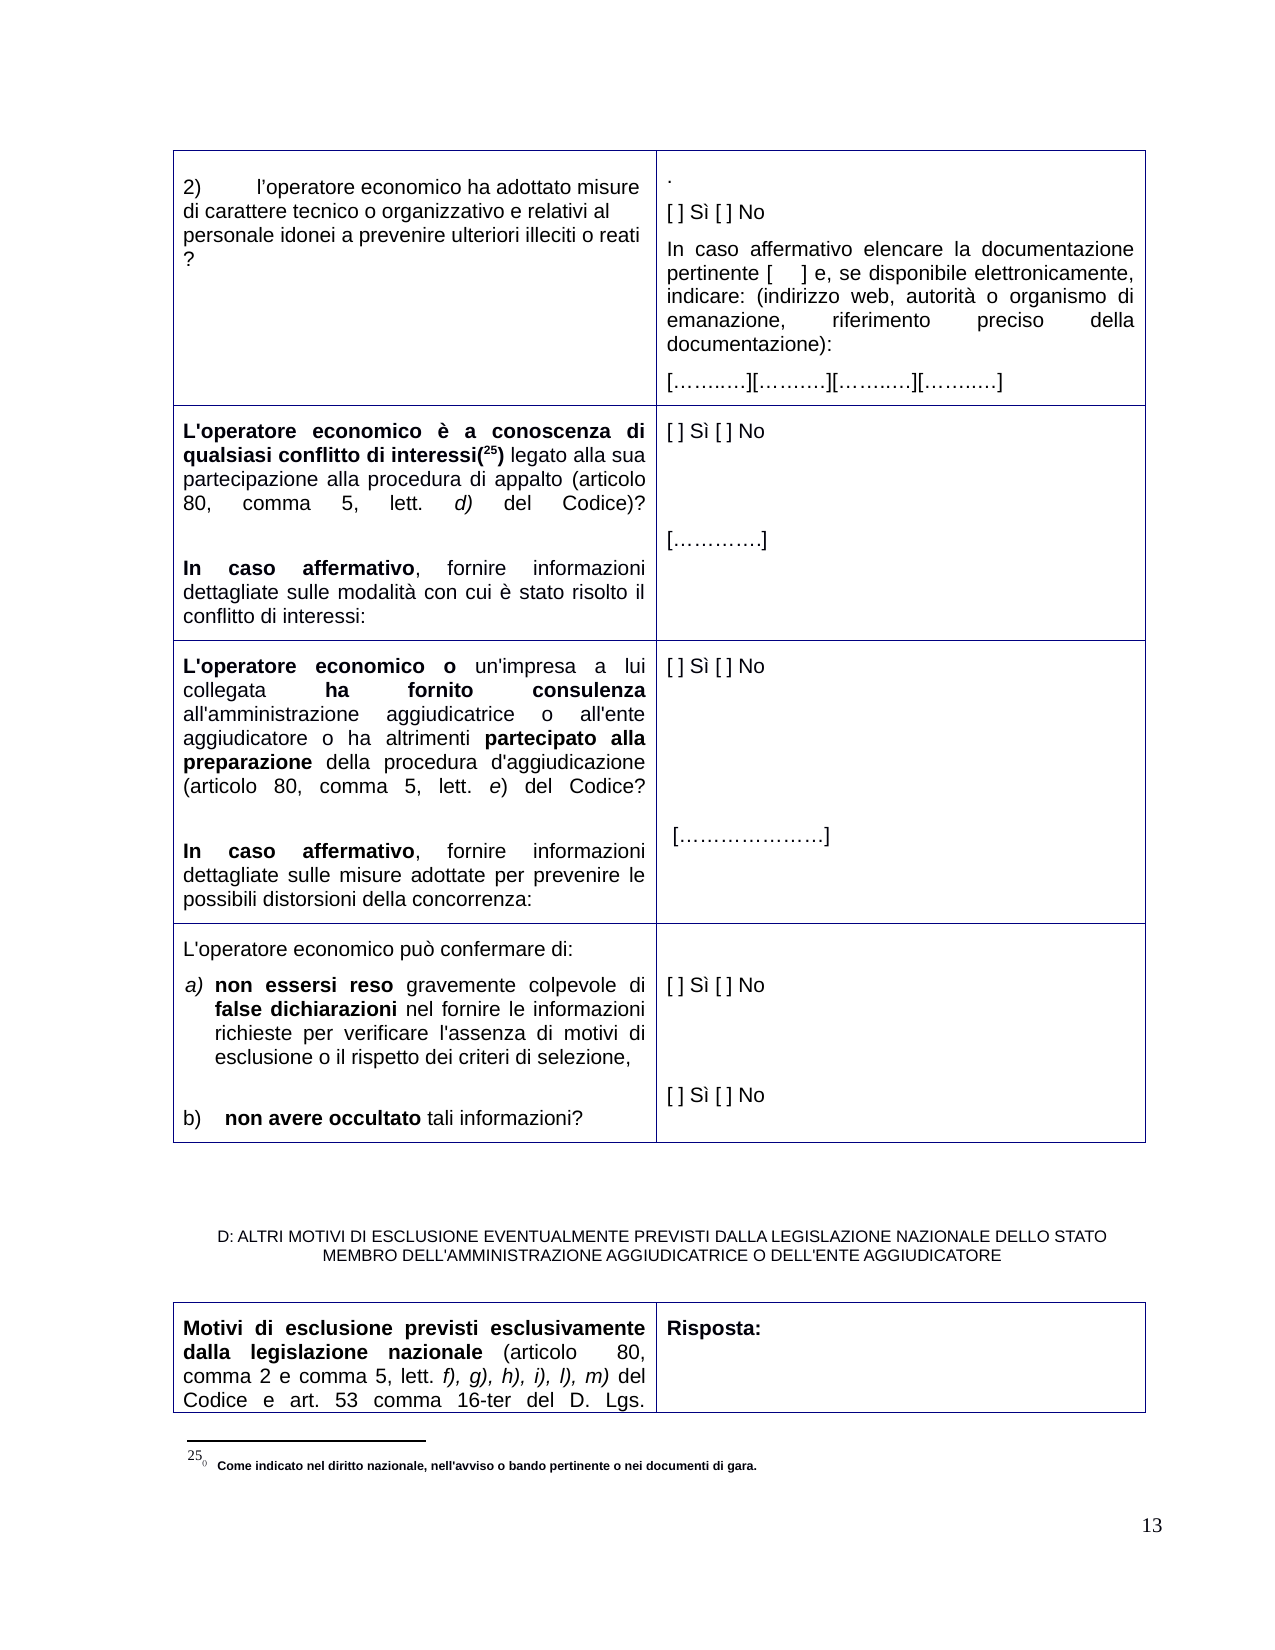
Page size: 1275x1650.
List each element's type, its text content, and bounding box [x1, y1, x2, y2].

table_header Risposta: [657, 1303, 1145, 1412]
table_cell [ ] Sì [ ] No [………….] [657, 406, 1145, 640]
title D: Altri motivi di esclusione eventualmente previsti dalla legislazione nazionale dello Stato membro dell'amministrazione aggiudicatrice o dell'ente aggiudicatore [187, 1226, 1137, 1265]
table_cell L'operatore economico può confermare di: non essersi reso gravemente colpevole di false dichiarazioni nel fornire le informazioni richieste per verificare l'assenza di motivi di esclusione o il rispetto dei criteri di selezione, b) non avere occultato tali informazioni? [174, 924, 656, 1142]
table_cell 2) l’operatore economico ha adottato misure di carattere tecnico o organizzativo e relativi al personale idonei a prevenire ulteriori illeciti o reati ? [174, 151, 656, 405]
table_cell [ ] Sì [ ] No [ ] Sì [ ] No [657, 924, 1145, 1142]
table_cell L'operatore economico è a conoscenza di qualsiasi conflitto di interessi() legato alla sua partecipazione alla procedura di appalto (articolo 80, comma 5, lett. d) del Codice)? In caso affermativo, fornire informazioni dettagliate sulle modalità con cui è stato risolto il conflitto di interessi: [174, 406, 656, 640]
table_cell L'operatore economico o un'impresa a lui collegata ha fornito consulenza all'amministrazione aggiudicatrice o all'ente aggiudicatore o ha altrimenti partecipato alla preparazione della procedura d'aggiudicazione (articolo 80, comma 5, lett. e) del Codice? In caso affermativo, fornire informazioni dettagliate sulle misure adottate per prevenire le possibili distorsioni della concorrenza: [174, 641, 656, 923]
table_cell . [ ] Sì [ ] No In caso affermativo elencare la documentazione pertinente [ ] e, se disponibile elettronicamente, indicare: (indirizzo web, autorità o organismo di emanazione, riferimento preciso della documentazione): [……..…][…….…][……..…][……..…] [657, 151, 1145, 405]
table_header Motivi di esclusione previsti esclusivamente dalla legislazione nazionale (articolo 80, comma 2 e comma 5, lett. f), g), h), i), l), m) del Codice e art. 53 comma 16-ter del D. Lgs. [174, 1303, 656, 1412]
table_cell [ ] Sì [ ] No […………………] [657, 641, 1145, 923]
